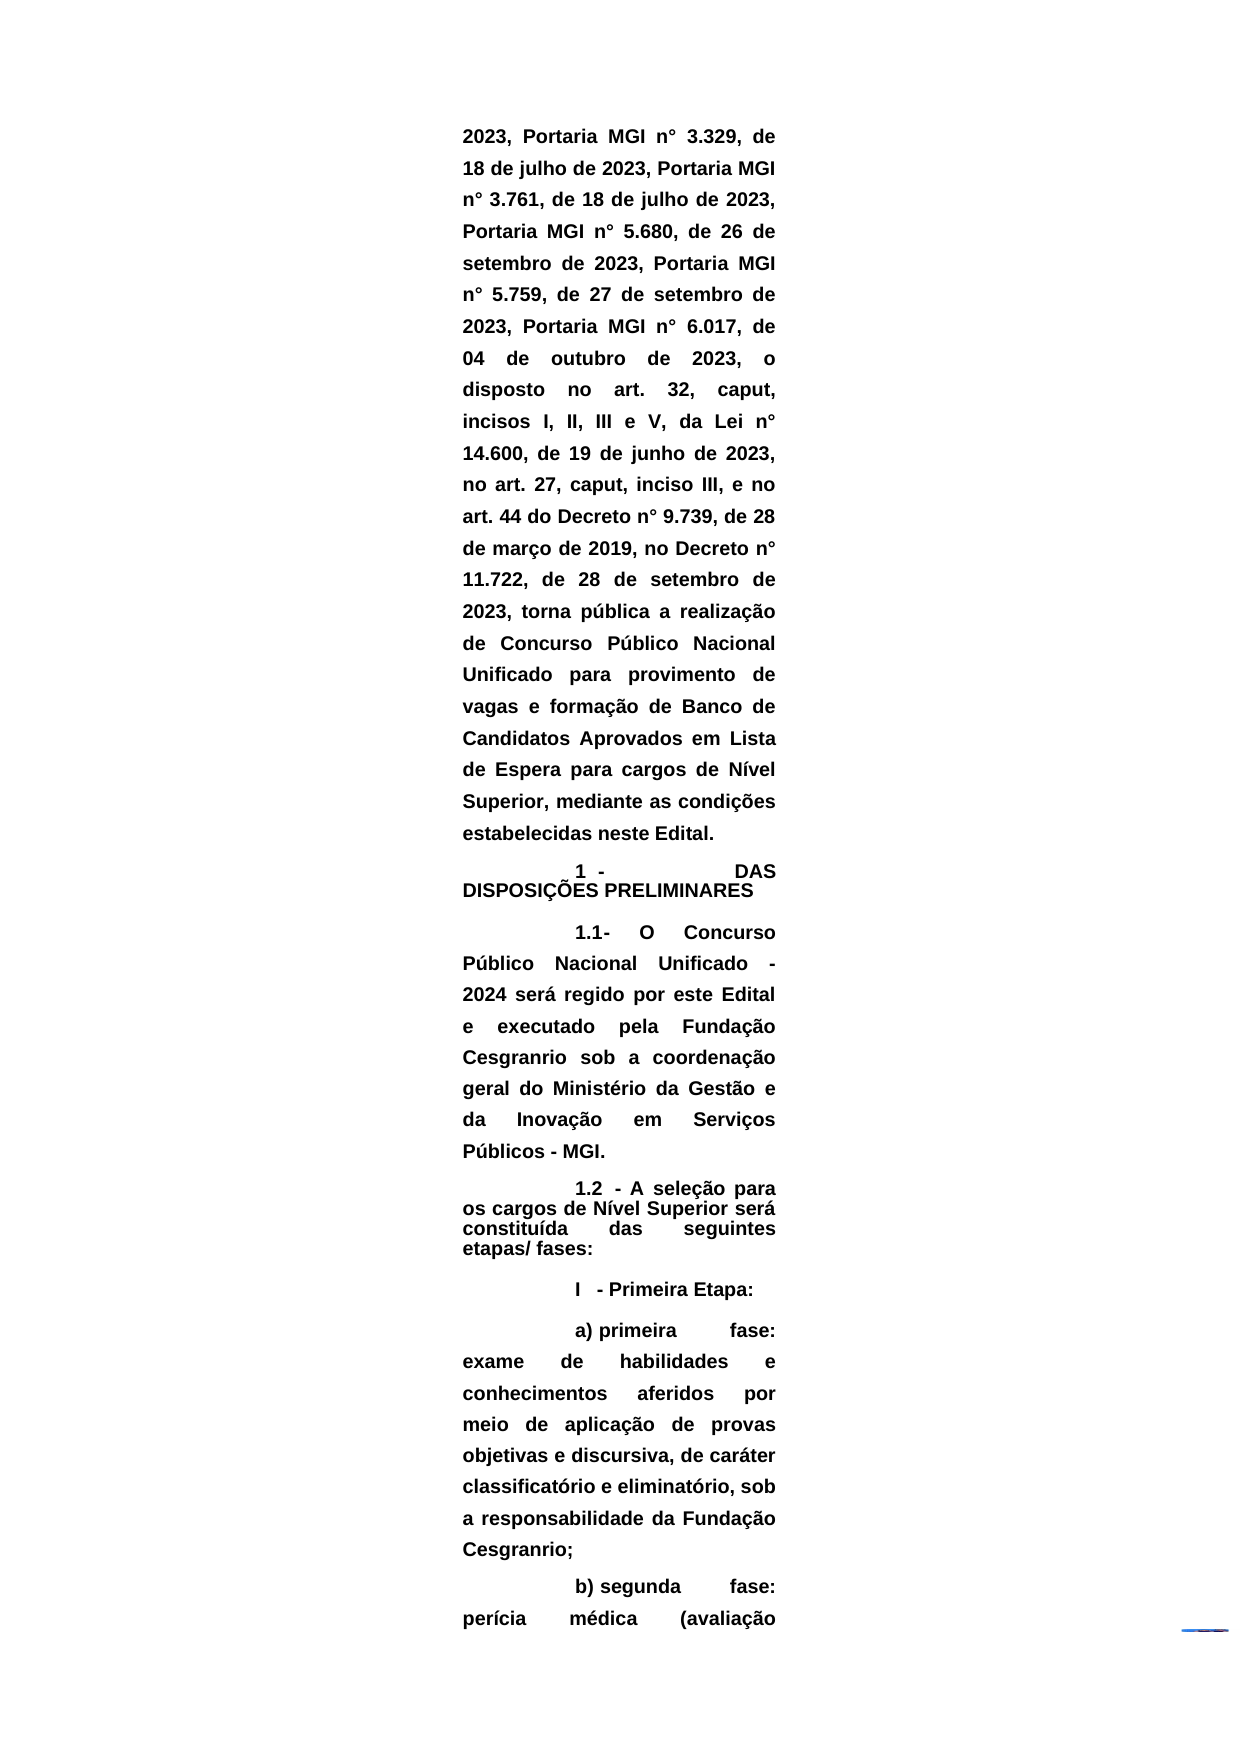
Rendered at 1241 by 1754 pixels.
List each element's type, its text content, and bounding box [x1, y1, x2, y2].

list segunda fase: perícia médica (avaliação [462, 1568, 776, 1632]
list - O Concurso Público Nacional Unificado - 2024 será regido por este Edital e executado pela Fundação Cesgranrio sob a coordenação geral do Ministério da Gestão e da Inovação em Serviços Públicos - MGI. [462, 914, 776, 1164]
list primeira fase: exame de habilidades e conhecimentos aferidos por meio de aplicação de provas objetivas e discursiva, de caráter classificatório e eliminatório, sob a responsabilidade da Fundação Cesgranrio; [462, 1312, 776, 1562]
list - A seleção para os cargos de Nível Superior será constituída das seguintes etapas/ fases: [462, 1180, 776, 1259]
list - DAS DISPOSIÇÕES PRELIMINARES [462, 862, 776, 902]
text 2023, Portaria MGI n° 3.329, de 18 de julho de 2023, Portaria MGI n° 3.761, de 18 de julho de 2023, Portaria MGI n° 5.680, de 26 de setembro de 2023, Portaria MGI n° 5.759, de 27 de setembro de 2023, Portaria MGI n° 6.017, de 04 de outubro de 2023, o disposto no art. 32, caput, incisos I, II, III e V, da Lei n° 14.600, de 19 de junho de 2023, no art. 27, caput, inciso III, e no art. 44 do Decreto n° 9.739, de 28 de março de 2019, no Decreto n° 11.722, de 28 de setembro de 2023, torna pública a realização de Concurso Público Nacional Unificado para provimento de vagas e formação de Banco de Candidatos Aprovados em Lista de Espera para cargos de Nível Superior, mediante as condições estabelecidas neste Edital. [462, 118, 776, 846]
list - Primeira Etapa: [462, 1280, 776, 1300]
